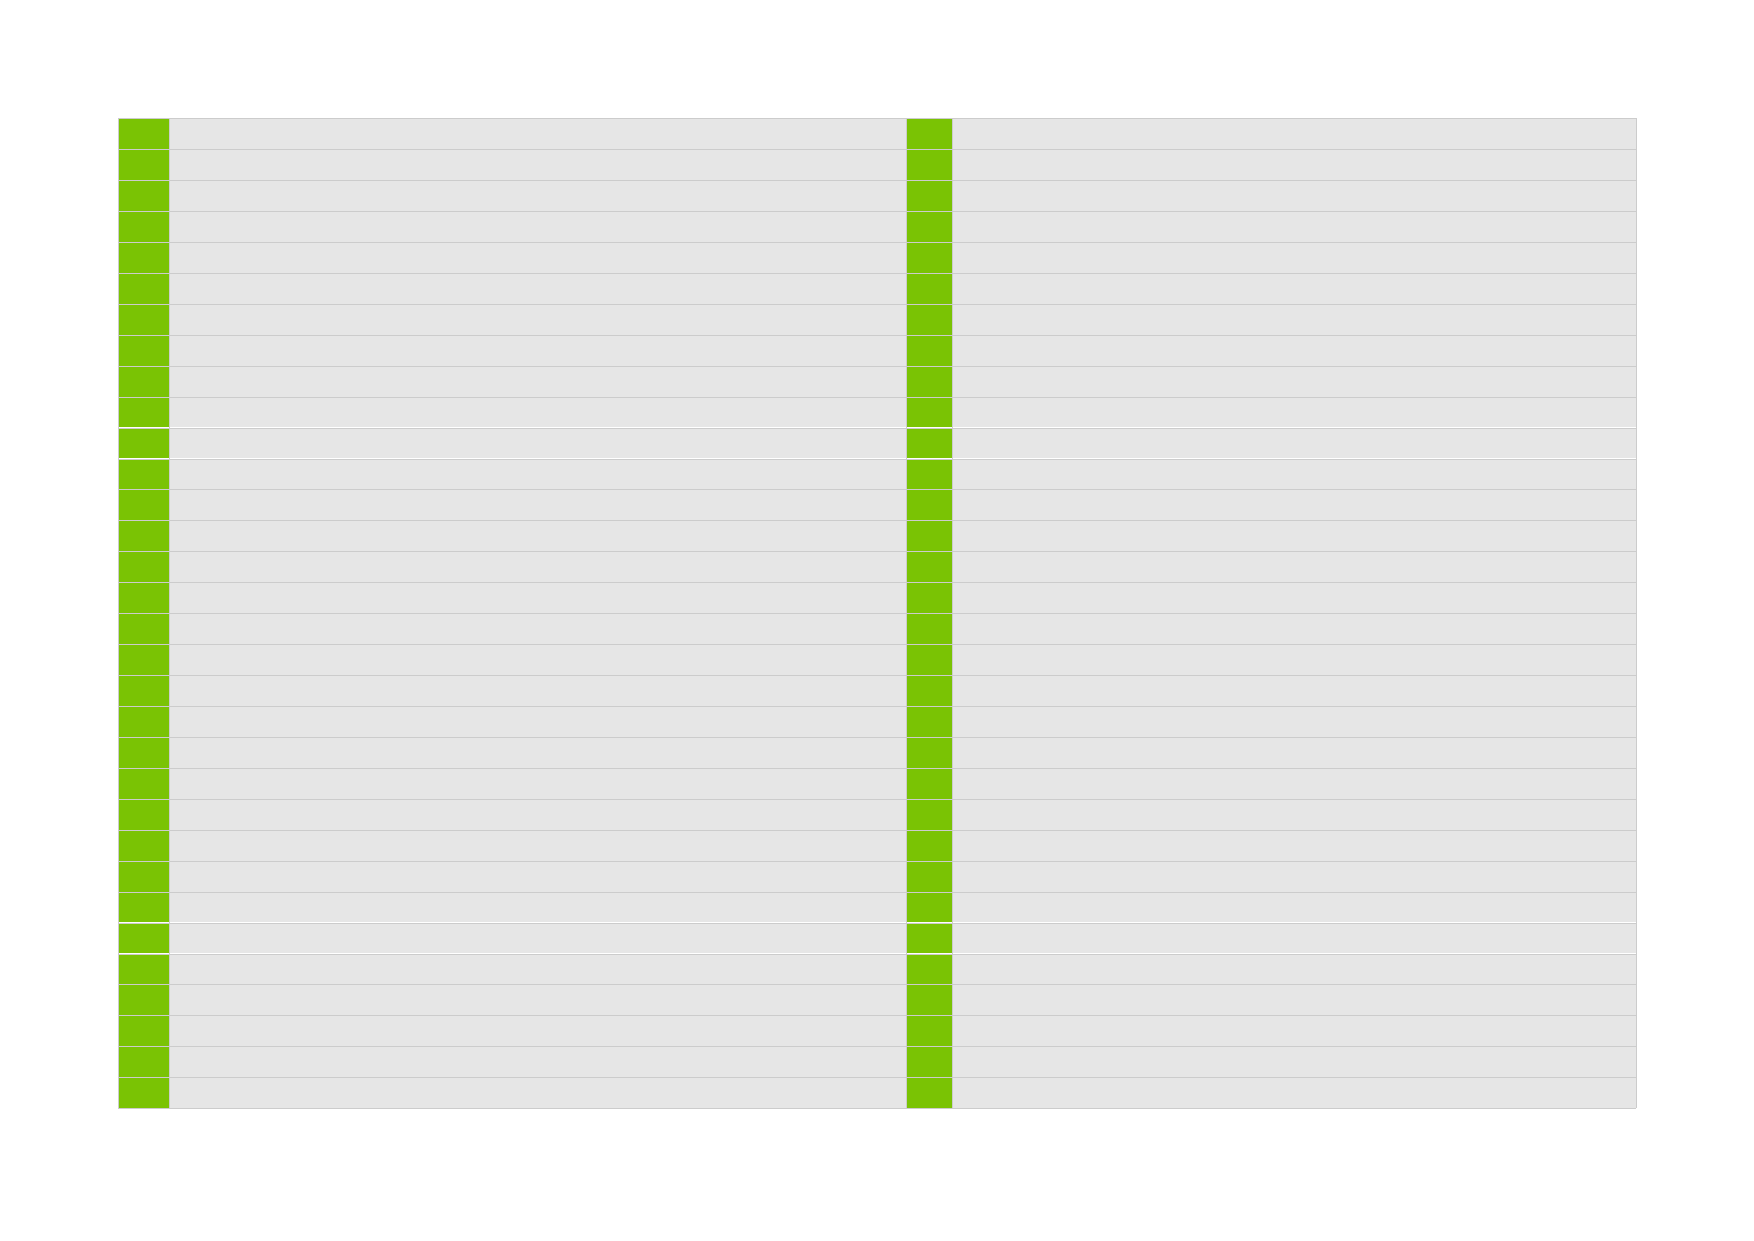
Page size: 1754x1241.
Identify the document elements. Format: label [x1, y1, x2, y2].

table_cell [119, 119, 169, 149]
table_cell [119, 398, 169, 427]
table_cell [907, 1016, 952, 1046]
table_cell [907, 181, 952, 211]
table_cell [170, 274, 906, 304]
table_cell [907, 490, 952, 520]
table_cell [170, 243, 906, 273]
table_cell [907, 676, 952, 706]
table_cell [907, 769, 952, 799]
table_cell [953, 552, 1636, 582]
table_cell [119, 924, 169, 953]
table_cell [170, 336, 906, 366]
table_cell [119, 429, 169, 458]
table_cell [170, 521, 906, 551]
table_cell [907, 274, 952, 304]
table_cell [170, 738, 906, 768]
table_cell [953, 429, 1636, 458]
table_cell [170, 305, 906, 335]
table_cell [907, 1047, 952, 1077]
table_cell [907, 800, 952, 830]
table_cell [953, 769, 1636, 799]
table_cell [953, 490, 1636, 520]
table_cell [170, 800, 906, 830]
table_cell [119, 676, 169, 706]
table_cell [170, 1016, 906, 1046]
table_cell [953, 243, 1636, 273]
table_cell [119, 738, 169, 768]
table_cell [907, 552, 952, 582]
table_cell [953, 460, 1636, 489]
table_cell [953, 676, 1636, 706]
table_cell [119, 274, 169, 304]
table_cell [119, 985, 169, 1015]
table_cell [953, 955, 1636, 984]
table_cell [119, 614, 169, 644]
table_cell [907, 119, 952, 149]
table_cell [907, 862, 952, 892]
table_cell [119, 336, 169, 366]
table_cell [170, 181, 906, 211]
table_cell [907, 367, 952, 397]
table_cell [907, 924, 952, 953]
table_cell [170, 614, 906, 644]
table_cell [953, 985, 1636, 1015]
table_cell [953, 274, 1636, 304]
table_cell [907, 645, 952, 675]
table_cell [953, 583, 1636, 613]
table_cell [907, 1078, 952, 1108]
table_cell [170, 645, 906, 675]
table_cell [170, 955, 906, 984]
table_cell [119, 490, 169, 520]
table_cell [170, 398, 906, 427]
table_cell [907, 398, 952, 427]
table_cell [907, 893, 952, 922]
table_cell [119, 831, 169, 861]
table_cell [119, 893, 169, 922]
table_cell [119, 707, 169, 737]
table_cell [953, 336, 1636, 366]
table_cell [119, 367, 169, 397]
table_cell [119, 1078, 169, 1108]
table_cell [119, 181, 169, 211]
table_cell [953, 831, 1636, 861]
table_cell [119, 1016, 169, 1046]
table_cell [953, 924, 1636, 953]
table_cell [907, 707, 952, 737]
table_cell [953, 1047, 1636, 1077]
table_cell [953, 862, 1636, 892]
table_cell [953, 398, 1636, 427]
table_cell [119, 769, 169, 799]
table_cell [119, 212, 169, 242]
table_cell [953, 150, 1636, 180]
table_cell [170, 490, 906, 520]
table_cell [953, 367, 1636, 397]
table_cell [170, 676, 906, 706]
table_cell [907, 429, 952, 458]
table_cell [953, 738, 1636, 768]
table_cell [170, 212, 906, 242]
table_cell [170, 1047, 906, 1077]
table_cell [907, 212, 952, 242]
table_cell [119, 521, 169, 551]
table_cell [170, 924, 906, 953]
table_cell [907, 738, 952, 768]
table_cell [953, 212, 1636, 242]
table_cell [907, 614, 952, 644]
table_cell [119, 583, 169, 613]
table_cell [119, 645, 169, 675]
table_cell [953, 1078, 1636, 1108]
table_cell [170, 583, 906, 613]
table_cell [907, 955, 952, 984]
table_cell [170, 707, 906, 737]
table_cell [953, 119, 1636, 149]
table_cell [907, 150, 952, 180]
table_cell [907, 985, 952, 1015]
table_cell [953, 181, 1636, 211]
table_cell [907, 336, 952, 366]
table_cell [907, 243, 952, 273]
table_cell [953, 893, 1636, 922]
table_cell [119, 305, 169, 335]
table_cell [907, 583, 952, 613]
table_cell [907, 831, 952, 861]
table_cell [119, 1047, 169, 1077]
table_cell [119, 862, 169, 892]
table_cell [170, 460, 906, 489]
table_cell [953, 521, 1636, 551]
table_cell [170, 831, 906, 861]
table_cell [953, 645, 1636, 675]
table_cell [119, 800, 169, 830]
table_cell [953, 800, 1636, 830]
table_cell [119, 552, 169, 582]
table_cell [170, 769, 906, 799]
table_cell [907, 521, 952, 551]
table_cell [907, 305, 952, 335]
table_cell [953, 305, 1636, 335]
table_cell [953, 1016, 1636, 1046]
table_cell [170, 429, 906, 458]
table_cell [119, 150, 169, 180]
table_cell [170, 985, 906, 1015]
table_cell [119, 460, 169, 489]
table_cell [170, 1078, 906, 1108]
table_cell [170, 893, 906, 922]
table_cell [119, 955, 169, 984]
table_cell [119, 243, 169, 273]
table_cell [953, 614, 1636, 644]
table_cell [170, 552, 906, 582]
table_cell [170, 862, 906, 892]
table_cell [953, 707, 1636, 737]
table_cell [170, 119, 906, 149]
table_cell [170, 150, 906, 180]
table_cell [170, 367, 906, 397]
table_cell [907, 460, 952, 489]
